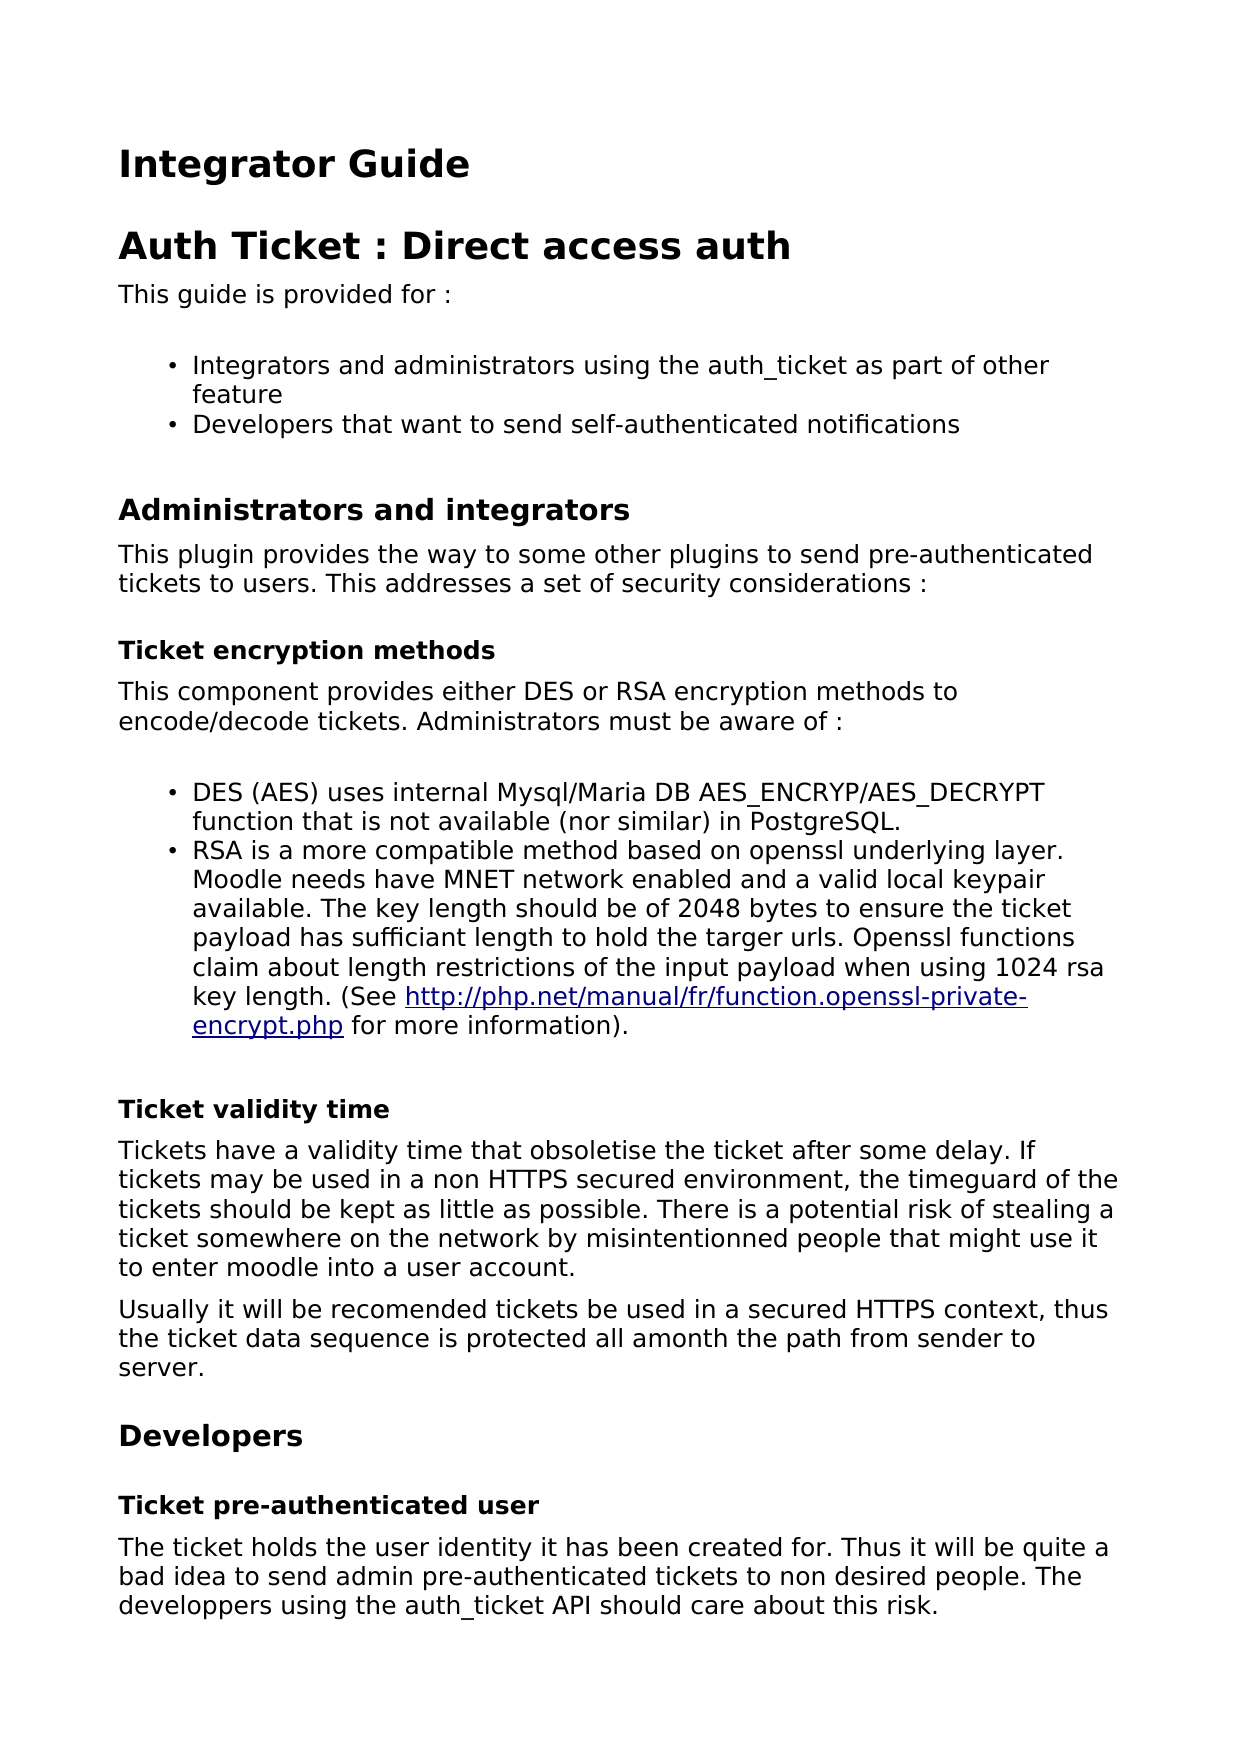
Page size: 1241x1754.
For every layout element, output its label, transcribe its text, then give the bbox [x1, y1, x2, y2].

text The ticket holds the user identity it has been created for. Thus it will be quite a bad idea to send admin pre-authenticated tickets to non desired people. The developpers using the auth_ticket API should care about this risk. [118, 1533, 1122, 1620]
text This guide is provided for : [118, 280, 1122, 309]
subtitle Ticket validity time [118, 1095, 1122, 1124]
subtitle Integrator Guide [118, 143, 1122, 187]
subtitle Administrators and integrators [118, 493, 1122, 527]
text Tickets have a validity time that obsoletise the ticket after some delay. If tickets may be used in a non HTTPS secured environment, the timeguard of the tickets should be kept as little as possible. There is a potential risk of stealing a ticket somewhere on the network by misintentionned people that might use it to enter moodle into a user account. [118, 1136, 1122, 1282]
text This component provides either DES or RSA encryption methods to encode/decode tickets. Administrators must be aware of : [118, 677, 1122, 736]
list DES (AES) uses internal Mysql/Maria DB AES_ENCRYP/AES_DECRYPT function that is not available (nor similar) in PostgreSQL. [177, 778, 1122, 836]
list RSA is a more compatible method based on openssl underlying layer. Moodle needs have MNET network enabled and a valid local keypair available. The key length should be of 2048 bytes to ensure the ticket payload has sufficiant length to hold the targer urls. Openssl functions claim about length restrictions of the input payload when using 1024 rsa key length. (See http://php.net/manual/fr/function.openssl-private-encrypt.php for more information). [177, 836, 1122, 1040]
list Integrators and administrators using the auth_ticket as part of other feature [177, 352, 1122, 410]
subtitle Ticket encryption methods [118, 636, 1122, 665]
text This plugin provides the way to some other plugins to send pre-authenticated tickets to users. This addresses a set of security considerations : [118, 540, 1122, 598]
subtitle Ticket pre-authenticated user [118, 1491, 1122, 1520]
subtitle Developers [118, 1420, 1122, 1454]
text Usually it will be recomended tickets be used in a secured HTTPS context, thus the ticket data sequence is protected all amonth the path from sender to server. [118, 1295, 1122, 1382]
subtitle Auth Ticket : Direct access auth [118, 224, 1122, 268]
list Developers that want to send self-authenticated notifications [177, 410, 1122, 439]
